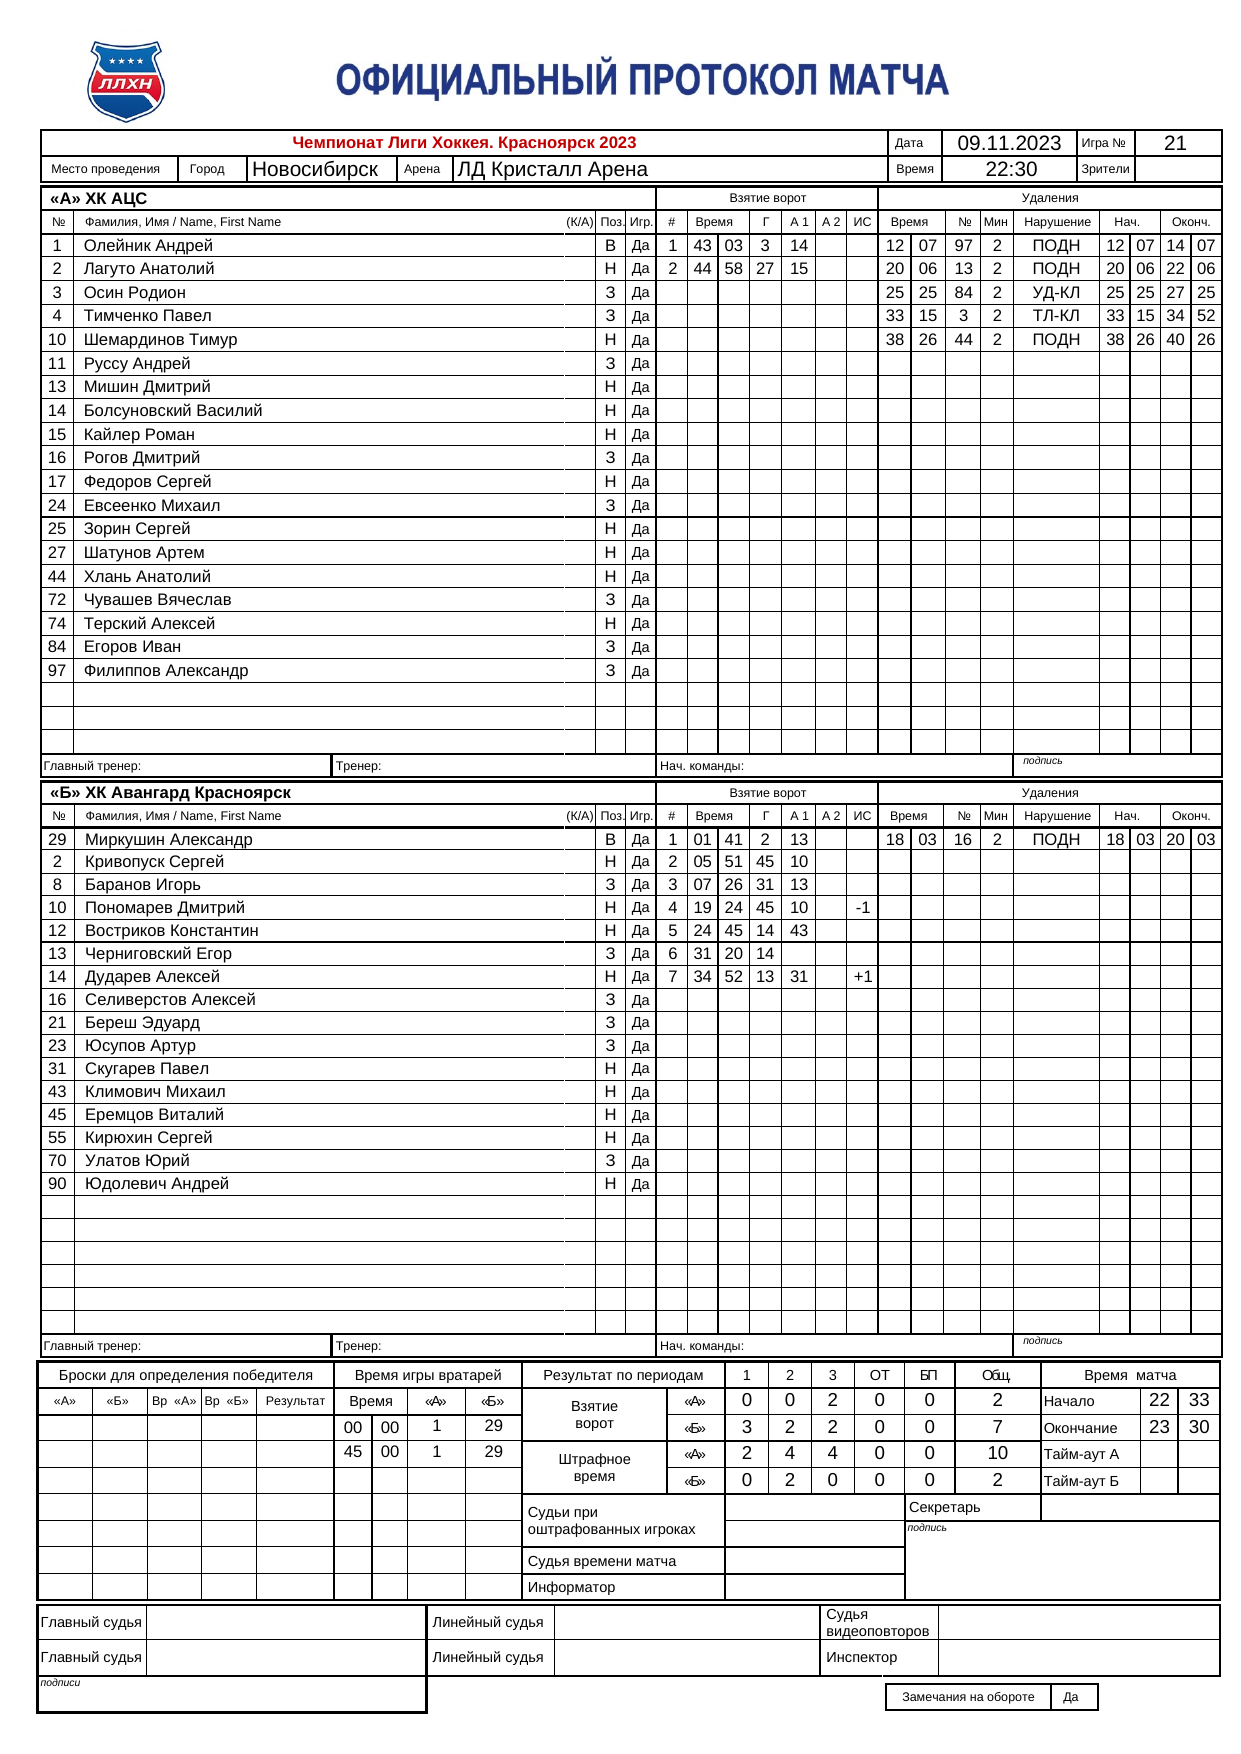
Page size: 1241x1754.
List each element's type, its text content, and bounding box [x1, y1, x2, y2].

table_cell 05 [688, 850, 717, 872]
table_cell 2 [726, 1442, 768, 1467]
table_cell [1014, 659, 1099, 682]
table_cell [408, 1521, 465, 1546]
table_cell 97 [42, 659, 73, 682]
table_cell [1014, 920, 1099, 941]
table_header Замечания на обороте [887, 1685, 1050, 1709]
table_cell 11 [42, 352, 73, 374]
table_cell 13 [946, 257, 980, 280]
table_cell [93, 1416, 147, 1440]
table_cell [981, 874, 1013, 895]
table_cell [847, 874, 877, 895]
table_cell [1131, 494, 1160, 516]
table_cell [912, 399, 945, 422]
table_cell [816, 518, 846, 540]
table_cell [750, 1150, 781, 1172]
table_cell [657, 1265, 687, 1287]
table_cell Хлань Анатолий [74, 565, 564, 587]
table_cell [847, 1311, 877, 1333]
table_cell 00 [373, 1416, 407, 1440]
table_cell [408, 1547, 465, 1573]
table_cell [74, 707, 564, 729]
table_cell [1161, 352, 1190, 374]
table_cell [816, 1081, 846, 1103]
table_cell [1100, 518, 1129, 540]
table_cell [202, 1416, 256, 1440]
table_cell 01 [688, 829, 717, 849]
table_cell Линейный судья [428, 1606, 554, 1639]
table_cell [750, 1173, 781, 1195]
table_cell [657, 1035, 687, 1057]
table_cell [750, 328, 781, 351]
table_cell [816, 966, 846, 987]
table_cell Вр «А» [148, 1389, 201, 1413]
table_cell [565, 281, 595, 303]
table_cell Да [626, 896, 655, 918]
table_cell [257, 1574, 333, 1599]
table_cell [944, 920, 980, 941]
table_cell [1014, 423, 1099, 445]
table_cell 00 [335, 1416, 371, 1440]
table_cell [946, 683, 980, 706]
table_cell Игр. [626, 805, 655, 826]
table_cell [373, 1547, 407, 1573]
table_cell Осин Родион [74, 281, 564, 303]
table_cell А 2 [816, 211, 846, 233]
table_cell [596, 730, 625, 753]
table_cell [626, 1219, 655, 1241]
table_cell [981, 659, 1013, 682]
table_cell 1 [42, 235, 73, 256]
table_cell [1131, 874, 1160, 895]
table_cell [879, 1012, 910, 1033]
table_cell [1014, 683, 1099, 706]
table_cell Селиверстов Алексей [75, 989, 564, 1011]
table_cell [657, 1104, 687, 1126]
table_cell «А» [408, 1389, 465, 1413]
table_cell [565, 1196, 595, 1218]
table_cell [1161, 874, 1190, 895]
table_cell [816, 541, 846, 564]
table_cell [944, 1058, 980, 1079]
table_cell 4 [42, 305, 73, 327]
table_cell Н [596, 1058, 625, 1079]
table_cell 3 [946, 305, 980, 327]
table_cell 20 [1100, 257, 1129, 280]
table_cell [912, 1081, 943, 1103]
table_cell [1014, 850, 1099, 872]
table_cell 43 [42, 1081, 74, 1103]
table_cell [1014, 1242, 1099, 1264]
table_cell [408, 1468, 465, 1493]
table_header Результат по периодам [523, 1363, 724, 1387]
table_cell [1141, 1441, 1177, 1467]
table_cell [719, 1058, 749, 1079]
table_cell [946, 352, 980, 374]
table_cell 45 [42, 1104, 74, 1126]
table_cell Город [179, 157, 246, 181]
table_cell [688, 281, 717, 303]
table_cell [93, 1574, 147, 1599]
table_cell 2 [750, 829, 781, 849]
table_cell [596, 1265, 625, 1287]
table_cell [782, 376, 815, 398]
table_cell [847, 541, 877, 564]
table_cell [565, 966, 595, 987]
table_cell Н [596, 1127, 625, 1149]
table_cell [1131, 1012, 1160, 1033]
table_cell [981, 1150, 1013, 1172]
table_cell Нарушение [1014, 211, 1099, 233]
table_cell [847, 707, 877, 729]
table_cell Да [626, 920, 655, 941]
table_cell [726, 1521, 904, 1546]
table_cell Н [596, 612, 625, 634]
table_cell [1014, 376, 1099, 398]
table_cell [816, 659, 846, 682]
table_cell [847, 446, 877, 469]
table_cell [847, 235, 877, 256]
table_cell [816, 257, 846, 280]
table_cell [1100, 494, 1129, 516]
table_cell [946, 376, 980, 398]
table_cell Время [688, 211, 749, 233]
table_cell [1192, 659, 1221, 682]
table_header Чемпионат Лиги Хоккея. Красноярск 2023 [42, 131, 887, 155]
table_cell [1161, 683, 1190, 706]
table_cell Игр. [626, 211, 655, 233]
table_cell [408, 1574, 465, 1599]
table_cell 18 [1100, 829, 1129, 849]
table_cell [688, 730, 717, 753]
table_cell [1100, 989, 1129, 1011]
table_cell [912, 446, 945, 469]
table_cell [657, 446, 687, 469]
table_cell [750, 376, 781, 398]
table_cell [946, 565, 980, 587]
table_cell [39, 1574, 92, 1599]
table_cell 12 [42, 920, 74, 941]
table_cell [782, 683, 815, 706]
table_cell 3 [42, 281, 73, 303]
table_cell 2 [981, 328, 1013, 351]
table_cell [1161, 730, 1190, 753]
table_cell [782, 423, 815, 445]
table_cell 45 [719, 920, 749, 941]
table_cell [1161, 1196, 1190, 1218]
table_cell Да [626, 423, 655, 445]
table_cell [657, 730, 687, 753]
table_cell Егоров Иван [74, 636, 564, 658]
table_cell Рогов Дмитрий [74, 446, 564, 469]
table_cell [565, 989, 595, 1011]
table_cell [148, 1494, 201, 1520]
table_cell [1014, 874, 1099, 895]
table_cell [912, 943, 943, 964]
table_cell 07 [688, 874, 717, 895]
table_cell [1131, 588, 1160, 611]
table_cell 23 [42, 1035, 74, 1057]
table_cell [148, 1574, 201, 1599]
table_cell 20 [879, 257, 910, 280]
table_cell [1100, 943, 1129, 964]
table_cell [816, 850, 846, 872]
table_cell Тимченко Павел [74, 305, 564, 327]
table_cell Да [626, 966, 655, 987]
table_cell Востриков Константин [75, 920, 564, 941]
table_cell [879, 730, 910, 753]
table_cell [719, 328, 749, 351]
table_cell [1161, 588, 1190, 611]
table_cell [816, 423, 846, 445]
table_cell [782, 1219, 815, 1241]
table_cell [847, 423, 877, 445]
table_cell [816, 1265, 846, 1287]
table_cell [1131, 636, 1160, 658]
table_cell [944, 1173, 980, 1195]
table_cell [847, 494, 877, 516]
table_cell 16 [944, 829, 980, 849]
table_cell [688, 1173, 717, 1195]
table_cell [944, 966, 980, 987]
table_cell [912, 1058, 943, 1079]
table_cell [946, 730, 980, 753]
table_cell [782, 730, 815, 753]
table_cell Г [750, 805, 781, 826]
table_cell 0 [812, 1468, 854, 1493]
table_cell [750, 1104, 781, 1126]
table_cell 31 [782, 966, 815, 987]
table_cell [981, 1265, 1013, 1287]
table_cell 27 [1161, 281, 1190, 303]
table_cell [981, 446, 1013, 469]
table_cell [596, 683, 625, 706]
table_cell [1014, 565, 1099, 587]
table_cell [750, 1265, 781, 1287]
table_cell [719, 1127, 749, 1149]
table_cell [1014, 730, 1099, 753]
table_cell 41 [719, 829, 749, 849]
table_cell [93, 1521, 147, 1546]
table_cell [847, 1058, 877, 1079]
table_cell [879, 1265, 910, 1287]
table_cell [879, 376, 910, 398]
table_cell [1131, 1242, 1160, 1264]
table_cell 26 [719, 874, 749, 895]
table_cell 23 [1141, 1415, 1177, 1440]
table_header Общ. [956, 1363, 1040, 1387]
table_cell [719, 446, 749, 469]
table_cell [1131, 920, 1160, 941]
table_cell [626, 683, 655, 706]
table_cell [1014, 612, 1099, 634]
table_cell [373, 1521, 407, 1546]
table_cell [912, 588, 945, 611]
table_cell [879, 470, 910, 493]
table_cell [39, 1468, 92, 1493]
table_cell [816, 352, 846, 374]
table_cell Н [596, 1081, 625, 1103]
table_cell [944, 1081, 980, 1103]
table_cell [1100, 874, 1129, 895]
table_cell [1192, 541, 1221, 564]
table_cell [466, 1547, 521, 1573]
table_cell [847, 1219, 877, 1241]
table_cell [565, 850, 595, 872]
table_cell [912, 1265, 943, 1287]
table_cell Главный тренер: [42, 1335, 330, 1356]
table_cell [816, 1173, 846, 1195]
table_cell [782, 707, 815, 729]
table_cell [1100, 896, 1129, 918]
table_cell [944, 896, 980, 918]
table_cell [939, 1640, 1219, 1675]
table_cell 0 [905, 1468, 954, 1493]
table_cell [1161, 1012, 1190, 1033]
table_header «Б» ХК Авангард Красноярск [42, 783, 655, 803]
table_cell [335, 1521, 371, 1546]
table_cell [879, 874, 910, 895]
table_cell [912, 1173, 943, 1195]
table_cell [1131, 943, 1160, 964]
table_cell [1131, 1058, 1160, 1079]
table_cell [335, 1547, 371, 1573]
table_cell [879, 1288, 910, 1310]
table_cell [1100, 352, 1129, 374]
table_cell [1100, 1127, 1129, 1149]
table_cell [42, 1288, 74, 1310]
table_cell [816, 683, 846, 706]
table_cell [1161, 470, 1190, 493]
table_cell [1131, 989, 1160, 1011]
table_cell [816, 1311, 846, 1333]
table_cell [719, 1173, 749, 1195]
table_cell 07 [1131, 235, 1160, 256]
table_cell 29 [42, 829, 74, 849]
table_cell [946, 636, 980, 658]
table_cell [373, 1494, 407, 1520]
table_cell Главный тренер: [42, 755, 330, 776]
table_cell [1014, 1035, 1099, 1057]
table_cell Г [750, 211, 781, 233]
table_cell [782, 1104, 815, 1126]
table_cell [879, 423, 910, 445]
table_cell [1161, 446, 1190, 469]
table_cell [782, 470, 815, 493]
table_cell 00 [373, 1441, 407, 1467]
table_cell [565, 376, 595, 398]
table_cell [688, 494, 717, 516]
table_cell [626, 707, 655, 729]
table_cell [912, 920, 943, 941]
table_cell [981, 1081, 1013, 1103]
table_cell [688, 1242, 717, 1264]
table_cell [428, 1677, 882, 1711]
table_cell Руссу Андрей [74, 352, 564, 374]
table_cell [782, 1150, 815, 1172]
table_cell [1014, 1058, 1099, 1079]
table_cell [335, 1468, 371, 1493]
table_cell 25 [879, 281, 910, 303]
table_cell А 2 [816, 805, 846, 826]
table_cell [847, 281, 877, 303]
table_cell [946, 470, 980, 493]
table_cell [257, 1441, 333, 1467]
table_cell Болсуновский Василий [74, 399, 564, 422]
table_cell [1192, 446, 1221, 469]
table_cell Да [626, 1150, 655, 1172]
table_cell [1192, 1035, 1221, 1057]
table_cell [879, 850, 910, 872]
table_cell [912, 850, 943, 872]
table_cell [1192, 470, 1221, 493]
table_cell Да [626, 1035, 655, 1057]
table_cell № [946, 211, 980, 233]
table_cell [726, 1575, 904, 1599]
table_cell [879, 707, 910, 729]
table_cell Да [626, 588, 655, 611]
table_cell [257, 1494, 333, 1520]
table_cell [981, 1311, 1013, 1333]
table_cell [879, 683, 910, 706]
table_cell 2 [981, 829, 1013, 849]
table_cell [912, 352, 945, 374]
table_cell Н [596, 328, 625, 351]
table_cell ЛД Кристалл Арена [454, 157, 887, 181]
table_cell [1014, 989, 1099, 1011]
table_cell [1161, 565, 1190, 587]
table_cell [1100, 1081, 1129, 1103]
table_cell [944, 1288, 980, 1310]
table_cell [1192, 494, 1221, 516]
table_cell Н [596, 850, 625, 872]
table_cell [1192, 850, 1221, 872]
table_cell 55 [42, 1127, 74, 1149]
table_cell [565, 565, 595, 587]
table_cell [1192, 874, 1221, 895]
table_cell [565, 683, 595, 706]
table_cell [944, 989, 980, 1011]
table_cell [148, 1468, 201, 1493]
table_cell [782, 1081, 815, 1103]
table_cell Да [626, 989, 655, 1011]
table_cell [912, 1035, 943, 1057]
table_cell В [596, 829, 625, 849]
table_cell [1131, 1196, 1160, 1218]
table_cell 20 [1161, 829, 1190, 849]
table_cell [944, 943, 980, 964]
table_cell Да [626, 541, 655, 564]
table_cell [688, 1035, 717, 1057]
table_cell [1014, 1219, 1099, 1241]
table_cell Да [626, 446, 655, 469]
table_cell 25 [42, 518, 73, 540]
table_cell 19 [688, 896, 717, 918]
table_cell 13 [782, 874, 815, 895]
table_cell [1014, 966, 1099, 987]
table_cell [939, 1606, 1219, 1639]
table_cell Тренер: [333, 1335, 655, 1356]
table_cell З [596, 1150, 625, 1172]
table_cell [879, 989, 910, 1011]
table_cell [1131, 612, 1160, 634]
table_cell З [596, 281, 625, 303]
table_cell [719, 399, 749, 422]
table_cell [1131, 541, 1160, 564]
table_cell [1100, 376, 1129, 398]
table_cell [944, 1242, 980, 1264]
table_cell [1014, 588, 1099, 611]
table_cell [202, 1468, 256, 1493]
table_cell [1100, 565, 1129, 587]
table_cell 2 [981, 257, 1013, 280]
table_cell [1014, 943, 1099, 964]
table_cell 22:30 [943, 157, 1076, 181]
table_cell [1131, 850, 1160, 872]
table_cell [1161, 1104, 1190, 1126]
table_cell Н [596, 399, 625, 422]
table_cell [565, 328, 595, 351]
table_cell Н [596, 257, 625, 280]
table_cell подпись [1014, 755, 1221, 776]
table_cell [1014, 1104, 1099, 1126]
table_cell [1161, 966, 1190, 987]
table_cell [719, 1242, 749, 1264]
table_cell [944, 1265, 980, 1287]
table_cell З [596, 446, 625, 469]
table_cell [879, 636, 910, 658]
table_cell [42, 1242, 74, 1264]
table_header Удаления [879, 783, 1221, 803]
table_cell [42, 707, 73, 729]
table_cell [879, 1219, 910, 1241]
table_cell 2 [42, 850, 74, 872]
table_cell 72 [42, 588, 73, 611]
table_cell Время [335, 1389, 407, 1413]
table_cell [565, 1173, 595, 1195]
table_cell [1131, 707, 1160, 729]
table_cell Новосибирск [248, 157, 396, 181]
table_cell [816, 1104, 846, 1126]
table_cell [657, 1219, 687, 1241]
table_cell Кривопуск Сергей [75, 850, 564, 872]
table_cell [879, 541, 910, 564]
table_cell [879, 399, 910, 422]
table_cell [1161, 1311, 1190, 1333]
table_cell Филиппов Александр [74, 659, 564, 682]
table_cell 58 [719, 257, 749, 280]
table_cell [816, 636, 846, 658]
table_cell [1100, 707, 1129, 729]
table_cell 0 [905, 1415, 954, 1440]
table_cell З [596, 305, 625, 327]
table_cell 2 [956, 1468, 1040, 1493]
table_cell [565, 1081, 595, 1103]
table_cell [1100, 920, 1129, 941]
table_cell [719, 423, 749, 445]
table_cell [1100, 850, 1129, 872]
table_cell [879, 446, 910, 469]
table_cell [726, 1548, 904, 1573]
table_cell Да [626, 399, 655, 422]
table_cell [466, 1521, 521, 1546]
table_cell [1131, 1173, 1160, 1195]
table_cell [626, 1196, 655, 1218]
table_cell [912, 966, 943, 987]
table_cell [750, 1035, 781, 1057]
table_cell [847, 257, 877, 280]
table_cell [719, 352, 749, 374]
table_cell 27 [750, 257, 781, 280]
table_cell [1100, 612, 1129, 634]
table_cell [688, 423, 717, 445]
table_cell [944, 1219, 980, 1241]
table_cell [1192, 1127, 1221, 1149]
table_cell [565, 1127, 595, 1149]
table_cell [1131, 423, 1160, 445]
table_cell [1161, 636, 1190, 658]
table_cell [1131, 1288, 1160, 1310]
table_cell [782, 494, 815, 516]
table_cell [782, 636, 815, 658]
table_cell [782, 565, 815, 587]
table_cell Береш Эдуард [75, 1012, 564, 1033]
table_cell [93, 1494, 147, 1520]
table_cell Начало [1042, 1389, 1140, 1413]
table_cell [1100, 1242, 1129, 1264]
table_cell [202, 1521, 256, 1546]
table_cell 24 [42, 494, 73, 516]
table_cell [657, 518, 687, 540]
table_cell 7 [657, 966, 687, 987]
table_cell [657, 1242, 687, 1264]
table_cell [42, 730, 73, 753]
table_cell [202, 1441, 256, 1467]
table_cell [719, 1012, 749, 1033]
table_cell Да [626, 943, 655, 964]
table_cell [1014, 399, 1099, 422]
table_cell [719, 707, 749, 729]
table_cell [782, 989, 815, 1011]
table_cell [688, 1127, 717, 1149]
table_cell 2 [981, 235, 1013, 256]
table_cell [148, 1547, 201, 1573]
table_cell 2 [981, 281, 1013, 303]
table_cell 14 [750, 943, 781, 964]
table_cell 17 [42, 470, 73, 493]
table_cell 45 [750, 850, 781, 872]
table_cell [946, 518, 980, 540]
table_cell [688, 470, 717, 493]
table_cell [1192, 1196, 1221, 1218]
table_cell Нач. [1100, 805, 1160, 826]
table_cell [944, 874, 980, 895]
table_cell [657, 636, 687, 658]
table_cell [565, 494, 595, 516]
table_cell Поз. [596, 805, 625, 826]
table_cell [565, 636, 595, 658]
table_cell [847, 683, 877, 706]
table_cell [750, 494, 781, 516]
table_cell [688, 683, 717, 706]
table_cell 29 [466, 1441, 521, 1467]
table_cell ПОДН [1014, 829, 1099, 849]
table_cell [657, 659, 687, 682]
table_cell [816, 1219, 846, 1241]
table_cell 0 [855, 1468, 904, 1493]
table_cell [719, 281, 749, 303]
table_cell [816, 1242, 846, 1264]
table_cell [782, 352, 815, 374]
table_header Время матча [1042, 1363, 1219, 1387]
table_cell [1136, 157, 1221, 181]
table_cell [93, 1441, 147, 1467]
table_cell [257, 1547, 333, 1573]
table_cell [912, 636, 945, 658]
table_cell [373, 1468, 407, 1493]
table_cell Мишин Дмитрий [74, 376, 564, 398]
table_cell 33 [879, 305, 910, 327]
table_cell [1131, 896, 1160, 918]
table_cell [946, 659, 980, 682]
table_cell [1192, 1173, 1221, 1195]
table_cell [42, 1219, 74, 1241]
table_cell [39, 1441, 92, 1467]
table_cell 12 [879, 235, 910, 256]
table_cell [944, 1311, 980, 1333]
table_cell [596, 707, 625, 729]
table_cell [1161, 943, 1190, 964]
table_cell Время [889, 157, 941, 181]
table_cell [847, 1196, 877, 1218]
table_cell [912, 1219, 943, 1241]
table_header Игра № [1078, 131, 1134, 155]
table_cell Секретарь [906, 1495, 1040, 1520]
table_cell [879, 966, 910, 987]
table_cell [1100, 1219, 1129, 1241]
table_cell 25 [912, 281, 945, 303]
table_cell Оконч. [1161, 805, 1221, 826]
table_cell Климович Михаил [75, 1081, 564, 1103]
table_cell [750, 423, 781, 445]
table_cell З [596, 494, 625, 516]
table_cell [847, 1104, 877, 1126]
table_cell (К/А) [565, 805, 595, 826]
table_cell [1014, 707, 1099, 729]
table_cell [750, 352, 781, 374]
table_cell [657, 989, 687, 1011]
table_cell подписи [39, 1677, 425, 1711]
table_cell [1161, 423, 1190, 445]
table_cell [879, 518, 910, 540]
table_cell 1 [657, 235, 687, 256]
table_cell 2 [769, 1415, 811, 1440]
table_cell [847, 1242, 877, 1264]
table_cell [75, 1196, 564, 1218]
table_cell Судьи при оштрафованных игроках [523, 1495, 724, 1546]
table_cell [1192, 1288, 1221, 1310]
table_cell 06 [1192, 257, 1221, 280]
table_cell 15 [782, 257, 815, 280]
table_cell [847, 730, 877, 753]
table_cell [816, 896, 846, 918]
table_cell 07 [912, 235, 945, 256]
table_cell [912, 494, 945, 516]
table_cell Н [596, 920, 625, 941]
table_cell [1100, 1150, 1129, 1172]
table_cell # [657, 211, 687, 233]
table_cell Лагуто Анатолий [74, 257, 564, 280]
table_cell [847, 1173, 877, 1195]
table_cell [1100, 1035, 1129, 1057]
table_cell [1192, 565, 1221, 587]
table_cell [1131, 352, 1160, 374]
table_cell 25 [1131, 281, 1160, 303]
table_cell [782, 588, 815, 611]
table_cell [657, 707, 687, 729]
table_cell Вр «Б» [202, 1389, 256, 1413]
table_cell [1192, 423, 1221, 445]
table_cell [719, 989, 749, 1011]
table_cell [565, 1265, 595, 1287]
table_cell [657, 1058, 687, 1079]
table_cell Тренер: [333, 755, 655, 776]
table_cell [981, 896, 1013, 918]
table_cell [565, 920, 595, 941]
table_cell 0 [726, 1389, 768, 1413]
table_cell [1161, 1173, 1190, 1195]
table_cell 6 [657, 943, 687, 964]
table_cell [335, 1574, 371, 1599]
table_cell Да [626, 636, 655, 658]
table_cell [879, 659, 910, 682]
table_cell 0 [855, 1389, 904, 1413]
table_cell 10 [956, 1442, 1040, 1467]
table_cell Главный судья [39, 1640, 146, 1675]
table_cell [1192, 1265, 1221, 1287]
table_cell Зорин Сергей [74, 518, 564, 540]
table_cell Скугарев Павел [75, 1058, 564, 1079]
table_cell 14 [750, 920, 781, 941]
table_cell [596, 1311, 625, 1333]
table_cell [565, 1242, 595, 1264]
table_cell [657, 588, 687, 611]
table_cell [719, 518, 749, 540]
table_cell Н [596, 565, 625, 587]
table_cell Н [596, 423, 625, 445]
table_cell [688, 612, 717, 634]
table_cell [981, 683, 1013, 706]
table_cell [1131, 1219, 1160, 1241]
table_cell Черниговский Егор [75, 943, 564, 964]
table_cell 03 [1131, 829, 1160, 849]
table_cell [719, 683, 749, 706]
table_cell [981, 494, 1013, 516]
table_cell [1014, 494, 1099, 516]
table_cell 31 [750, 874, 781, 895]
table_cell 15 [1131, 305, 1160, 327]
table_cell Да [626, 352, 655, 374]
table_cell 52 [719, 966, 749, 987]
table_cell [257, 1468, 333, 1493]
table_cell [39, 1547, 92, 1573]
table_cell [1100, 966, 1129, 987]
table_cell Тайм-аут Б [1042, 1468, 1140, 1493]
table_cell [1192, 376, 1221, 398]
table_cell [847, 1035, 877, 1057]
table_cell [816, 1127, 846, 1149]
table_cell [879, 612, 910, 634]
table_cell [1131, 1265, 1160, 1287]
table_cell [688, 352, 717, 374]
table_cell 24 [719, 896, 749, 918]
table_cell Место проведения [42, 157, 177, 181]
table_cell [1100, 683, 1129, 706]
table_cell 16 [42, 989, 74, 1011]
table_cell Н [596, 1173, 625, 1195]
table_cell Еремцов Виталий [75, 1104, 564, 1126]
table_cell [719, 1219, 749, 1241]
table_cell [42, 1265, 74, 1287]
table_cell [719, 588, 749, 611]
table_cell [1161, 850, 1190, 872]
table_cell А 1 [782, 211, 815, 233]
table_cell 13 [750, 966, 781, 987]
table_cell ИС [847, 211, 877, 233]
table_cell Н [596, 896, 625, 918]
table_cell [1161, 1265, 1190, 1287]
table_cell [750, 1288, 781, 1310]
table_cell Н [596, 541, 625, 564]
table_cell [847, 850, 877, 872]
table_cell [816, 943, 846, 964]
table_cell [1192, 612, 1221, 634]
table_cell [719, 1265, 749, 1287]
table_cell [565, 874, 595, 895]
table_cell [981, 1219, 1013, 1241]
table_cell [912, 1242, 943, 1264]
table_cell [912, 874, 943, 895]
table_cell [148, 1416, 201, 1440]
table_cell 13 [782, 829, 815, 849]
table_cell [912, 989, 943, 1011]
table_cell Да [626, 281, 655, 303]
table_cell [750, 565, 781, 587]
table_cell [1131, 376, 1160, 398]
table_cell [944, 1104, 980, 1126]
table_cell [202, 1574, 256, 1599]
table_cell [1131, 565, 1160, 587]
table_cell [688, 565, 717, 587]
table_cell [688, 1012, 717, 1033]
table_cell [1014, 352, 1099, 374]
table_cell [688, 446, 717, 469]
table_cell 31 [688, 943, 717, 964]
table_cell [782, 1012, 815, 1033]
table_cell [782, 612, 815, 634]
table_cell «Б » [466, 1389, 521, 1413]
table_cell [750, 305, 781, 327]
table_cell [1131, 1104, 1160, 1126]
table_cell [981, 399, 1013, 422]
table_cell [1131, 518, 1160, 540]
table_cell [816, 989, 846, 1011]
table_cell Линейный судья [428, 1640, 554, 1675]
table_cell З [596, 1012, 625, 1033]
table_cell ПОДН [1014, 235, 1099, 256]
table_cell [657, 305, 687, 327]
table_cell [816, 707, 846, 729]
table_cell [93, 1468, 147, 1493]
table_cell [750, 1311, 781, 1333]
table_cell [912, 1196, 943, 1218]
table_header ОТ [855, 1363, 904, 1387]
table_cell [879, 1127, 910, 1149]
table_cell [1131, 659, 1160, 682]
table_cell 44 [946, 328, 980, 351]
table_cell [657, 1127, 687, 1149]
table_cell [879, 1150, 910, 1172]
table_cell 1 [408, 1416, 465, 1440]
table_cell Нач. команды: [657, 755, 1012, 776]
table_cell Да [626, 829, 655, 849]
table_cell [565, 518, 595, 540]
table_cell ПОДН [1014, 328, 1099, 351]
table_cell [657, 494, 687, 516]
table_cell 24 [688, 920, 717, 941]
table_cell З [596, 1035, 625, 1057]
table_cell 2 [42, 257, 73, 280]
table_cell [1100, 1173, 1129, 1195]
table_cell [1014, 1173, 1099, 1195]
table_cell [912, 541, 945, 564]
table_cell 3 [750, 235, 781, 256]
table_cell [847, 518, 877, 540]
table_header Время игры вратарей [335, 1363, 521, 1387]
table_cell [847, 305, 877, 327]
table_cell [719, 376, 749, 398]
table_cell [1014, 636, 1099, 658]
table_cell 2 [812, 1389, 854, 1413]
table_cell [657, 470, 687, 493]
table_cell [1192, 636, 1221, 658]
table_cell [719, 659, 749, 682]
table_cell 06 [1131, 257, 1160, 280]
table_cell [912, 896, 943, 918]
table_cell [719, 636, 749, 658]
table_cell [816, 235, 846, 256]
table_cell Евсеенко Михаил [74, 494, 564, 516]
table_cell [688, 518, 717, 540]
table_cell [719, 565, 749, 587]
table_cell 2 [812, 1415, 854, 1440]
table_cell [912, 1311, 943, 1333]
table_cell [1161, 707, 1190, 729]
table_cell [719, 1311, 749, 1333]
table_cell [816, 565, 846, 587]
table_cell [1131, 446, 1160, 469]
table_cell [719, 1150, 749, 1172]
table_cell [657, 565, 687, 587]
table_cell [879, 588, 910, 611]
table_cell [782, 1058, 815, 1079]
table_cell «Б» [93, 1389, 147, 1413]
table_cell [719, 730, 749, 753]
table_header Дата [889, 131, 941, 155]
table_cell [847, 376, 877, 398]
table_cell Да [626, 612, 655, 634]
table_cell [688, 1081, 717, 1103]
table_cell [688, 1058, 717, 1079]
table_cell 33 [1100, 305, 1129, 327]
table_cell [565, 1288, 595, 1310]
table_cell Олейник Андрей [74, 235, 564, 256]
table_cell [1014, 1081, 1099, 1103]
table_cell З [596, 874, 625, 895]
table_cell [879, 920, 910, 941]
table_cell 44 [42, 565, 73, 587]
table_header Броски для определения победителя [39, 1363, 333, 1387]
table_cell Н [596, 1104, 625, 1126]
table_cell [750, 1196, 781, 1218]
table_cell 3 [726, 1415, 768, 1440]
table_cell 06 [912, 257, 945, 280]
table_cell [1192, 1150, 1221, 1172]
table_cell 2 [981, 305, 1013, 327]
table_cell [944, 1150, 980, 1172]
table_cell 3 [657, 874, 687, 895]
table_header 21 [1136, 131, 1221, 155]
table_cell [981, 943, 1013, 964]
table_cell [1100, 730, 1129, 753]
table_cell [946, 399, 980, 422]
table_cell [1014, 446, 1099, 469]
table_cell [657, 1012, 687, 1033]
table_cell [688, 328, 717, 351]
table_cell [1192, 943, 1221, 964]
table_cell [816, 588, 846, 611]
table_cell Да [626, 1058, 655, 1079]
table_cell [750, 470, 781, 493]
table_cell Пономарев Дмитрий [75, 896, 564, 918]
table_cell [946, 541, 980, 564]
table_cell [981, 1035, 1013, 1057]
table_cell Время [879, 211, 945, 233]
table_cell [981, 850, 1013, 872]
table_cell [657, 423, 687, 445]
table_cell [1141, 1468, 1177, 1493]
table_cell 14 [42, 399, 73, 422]
table_cell [719, 1288, 749, 1310]
table_cell [1014, 1012, 1099, 1033]
table_cell Да [626, 235, 655, 256]
table_cell Результат [257, 1389, 333, 1413]
table_cell [1192, 707, 1221, 729]
table_cell [1192, 683, 1221, 706]
table_cell [912, 423, 945, 445]
table_cell 4 [657, 896, 687, 918]
table_cell [1192, 920, 1221, 941]
table_cell [782, 305, 815, 327]
table_cell подпись [906, 1522, 1219, 1599]
table_cell Тайм-аут А [1042, 1441, 1140, 1467]
table_cell [816, 399, 846, 422]
table_cell 4 [769, 1442, 811, 1467]
table_cell [1192, 1012, 1221, 1033]
table_cell [750, 612, 781, 634]
table_cell [816, 281, 846, 303]
table_cell 31 [42, 1058, 74, 1079]
table_cell [596, 1288, 625, 1310]
table_cell [373, 1574, 407, 1599]
table_cell [816, 328, 846, 351]
table_cell [912, 707, 945, 729]
table_cell [816, 305, 846, 327]
table_cell [42, 683, 73, 706]
table_cell Оконч. [1161, 211, 1221, 233]
table_cell № [42, 805, 74, 826]
table_cell 1 [408, 1441, 465, 1467]
table_cell [657, 1150, 687, 1172]
table_cell [408, 1494, 465, 1520]
table_cell [750, 446, 781, 469]
table_cell [946, 707, 980, 729]
table_cell 29 [466, 1416, 521, 1440]
table_cell [879, 1242, 910, 1264]
table_cell Да [626, 1173, 655, 1195]
table_cell 45 [335, 1441, 371, 1467]
table_cell [847, 470, 877, 493]
table_cell Шатунов Артем [74, 541, 564, 564]
table_cell 90 [42, 1173, 74, 1195]
table_cell [912, 1288, 943, 1310]
table_cell [879, 1081, 910, 1103]
table_cell Да [626, 1127, 655, 1149]
table_cell [1014, 896, 1099, 918]
table_cell [688, 1265, 717, 1287]
table_cell [565, 305, 595, 327]
table_cell [912, 565, 945, 587]
table_cell Мин [981, 211, 1013, 233]
table_cell [75, 1219, 564, 1241]
table_cell 14 [42, 966, 74, 987]
table_cell [1192, 966, 1221, 987]
table_cell [688, 1311, 717, 1333]
table_cell [1100, 446, 1129, 469]
table_cell [626, 1265, 655, 1287]
table_cell [565, 1219, 595, 1241]
table_cell Да [626, 328, 655, 351]
table_cell [981, 1196, 1013, 1218]
table_cell [847, 612, 877, 634]
table_cell 7 [956, 1415, 1040, 1440]
table_cell [946, 588, 980, 611]
table_cell 8 [42, 874, 74, 895]
table_cell [565, 1058, 595, 1079]
table_cell Да [626, 1104, 655, 1126]
table_cell [981, 1058, 1013, 1079]
table_cell Да [626, 376, 655, 398]
table_cell [847, 328, 877, 351]
table_cell [1131, 399, 1160, 422]
table_cell [981, 541, 1013, 564]
table_cell [688, 588, 717, 611]
table_cell [847, 829, 877, 849]
table_cell З [596, 659, 625, 682]
table_cell [565, 1311, 595, 1333]
table_cell [981, 423, 1013, 445]
table_cell [750, 659, 781, 682]
table_cell [981, 1104, 1013, 1126]
table_cell [750, 989, 781, 1011]
table_cell [1192, 1081, 1221, 1103]
table_cell Главный судья [39, 1606, 146, 1639]
table_cell [750, 399, 781, 422]
table_cell -1 [847, 896, 877, 918]
table_cell [565, 541, 595, 564]
table_cell [816, 1150, 846, 1172]
table_cell [1192, 1104, 1221, 1126]
table_cell [981, 518, 1013, 540]
table_cell [1161, 518, 1190, 540]
table_cell Мин [981, 805, 1013, 826]
table_cell [1161, 1035, 1190, 1057]
table_cell [596, 1242, 625, 1264]
table_cell [657, 612, 687, 634]
table_cell «А» [668, 1389, 724, 1413]
table_cell [750, 636, 781, 658]
table_cell Н [596, 966, 625, 987]
table_cell [148, 1521, 201, 1546]
table_cell [1161, 989, 1190, 1011]
table_cell [719, 1104, 749, 1126]
table_cell Зрители [1078, 157, 1134, 181]
table_cell [1100, 1265, 1129, 1287]
table_cell [75, 1311, 564, 1333]
table_cell [981, 636, 1013, 658]
table_cell [981, 966, 1013, 987]
table_cell 2 [769, 1468, 811, 1493]
table_cell 84 [946, 281, 980, 303]
table_cell [944, 1012, 980, 1033]
table_cell [1161, 896, 1190, 918]
table_cell Нарушение [1014, 805, 1099, 826]
table_cell [688, 1104, 717, 1126]
table_cell З [596, 588, 625, 611]
table_cell [688, 376, 717, 398]
table_cell 03 [912, 829, 943, 849]
table_cell [1161, 1219, 1190, 1241]
table_cell Федоров Сергей [74, 470, 564, 493]
table_cell Окончание [1042, 1415, 1140, 1440]
table_cell [93, 1547, 147, 1573]
table_cell [565, 588, 595, 611]
table_cell [1014, 541, 1099, 564]
table_cell [719, 305, 749, 327]
table_cell [1100, 399, 1129, 422]
table_cell [912, 612, 945, 634]
table_cell № [944, 805, 980, 826]
table_cell [565, 257, 595, 280]
table_cell 0 [905, 1389, 954, 1413]
table_cell [1192, 1242, 1221, 1264]
table_cell [1099, 1682, 1220, 1711]
table_cell 0 [855, 1415, 904, 1440]
table_cell [1192, 1219, 1221, 1241]
table_cell [74, 683, 564, 706]
table_cell [1161, 399, 1190, 422]
table_cell [981, 376, 1013, 398]
table_cell [1014, 1127, 1099, 1149]
table_cell Миркушин Александр [75, 829, 564, 849]
table_cell [1192, 1058, 1221, 1079]
table_cell 70 [42, 1150, 74, 1172]
table_cell [688, 659, 717, 682]
table_cell [726, 1495, 904, 1520]
table_cell [847, 399, 877, 422]
table_cell Терский Алексей [74, 612, 564, 634]
table_cell 38 [1100, 328, 1129, 351]
table_cell [657, 683, 687, 706]
table_cell [1100, 1311, 1129, 1333]
table_cell Чувашев Вячеслав [74, 588, 564, 611]
table_cell [816, 829, 846, 849]
table_cell 13 [42, 376, 73, 398]
table_cell [1014, 1311, 1099, 1333]
table_cell [981, 612, 1013, 634]
table_cell [981, 1173, 1013, 1195]
table_cell [816, 874, 846, 895]
table_cell [981, 588, 1013, 611]
table_cell 97 [946, 235, 980, 256]
table_cell [39, 1521, 92, 1546]
table_cell [847, 1127, 877, 1149]
table_cell [257, 1416, 333, 1440]
table_cell [750, 518, 781, 540]
table_header Взятие ворот [657, 188, 877, 209]
table_cell 26 [912, 328, 945, 351]
table_cell [847, 1265, 877, 1287]
table_cell [688, 636, 717, 658]
table_cell Да [626, 1081, 655, 1103]
table_cell [782, 1288, 815, 1310]
table_cell Да [626, 305, 655, 327]
table_cell [1161, 659, 1190, 682]
table_cell З [596, 636, 625, 658]
table_cell [719, 494, 749, 516]
table_cell 03 [1192, 829, 1221, 849]
table_cell 10 [42, 896, 74, 918]
table_cell [981, 1012, 1013, 1033]
table_cell [1192, 730, 1221, 753]
table_cell 15 [42, 423, 73, 445]
table_cell [981, 1242, 1013, 1264]
table_cell 18 [879, 829, 910, 849]
table_cell [565, 470, 595, 493]
table_cell [981, 1127, 1013, 1149]
picture [5, 28, 1179, 129]
table_cell 45 [750, 896, 781, 918]
table_header Удаления [879, 188, 1221, 209]
table_cell [1161, 1242, 1190, 1264]
table_cell «А» [668, 1442, 724, 1467]
table_cell [847, 943, 877, 964]
table_cell [626, 1288, 655, 1310]
table_cell 10 [42, 328, 73, 351]
table_cell [257, 1521, 333, 1546]
table_cell [147, 1640, 425, 1675]
table_cell ИС [847, 805, 877, 826]
table_cell [147, 1606, 425, 1639]
table_cell [847, 920, 877, 941]
table_cell [39, 1416, 92, 1440]
table_cell 14 [782, 235, 815, 256]
table_cell [75, 1265, 564, 1287]
table_cell Да [626, 470, 655, 493]
table_cell [1100, 1288, 1129, 1310]
table_cell [1014, 1196, 1099, 1218]
table_cell [750, 1219, 781, 1241]
table_cell З [596, 989, 625, 1011]
table_header 09.11.2023 [943, 131, 1076, 155]
table_cell [847, 1081, 877, 1103]
table_cell [879, 1035, 910, 1057]
table_cell Время [688, 805, 749, 826]
table_cell [1131, 1311, 1160, 1333]
table_cell [1131, 1081, 1160, 1103]
table_cell [816, 612, 846, 634]
table_cell 34 [1161, 305, 1190, 327]
table_cell Да [626, 494, 655, 516]
table_cell [657, 352, 687, 374]
table_cell [981, 470, 1013, 493]
table_cell [565, 612, 595, 634]
table_cell [657, 1196, 687, 1218]
table_cell [782, 1173, 815, 1195]
table_cell [688, 1196, 717, 1218]
table_cell Н [596, 518, 625, 540]
table_cell [466, 1468, 521, 1493]
table_cell [1192, 399, 1221, 422]
table_cell [879, 352, 910, 374]
table_cell [657, 1288, 687, 1310]
table_cell [565, 896, 595, 918]
table_cell [688, 1288, 717, 1310]
table_cell подпись [1014, 1335, 1221, 1356]
table_cell [1161, 376, 1190, 398]
table_cell Взятие ворот [523, 1389, 666, 1440]
table_cell [946, 446, 980, 469]
table_cell 2 [657, 257, 687, 280]
table_cell Фамилия, Имя / Name, First Name [74, 211, 565, 233]
table_cell [944, 850, 980, 872]
table_cell 16 [42, 446, 73, 469]
table_cell [42, 1196, 74, 1218]
table_cell Время [879, 805, 943, 826]
table_cell [555, 1640, 819, 1675]
table_cell 0 [769, 1389, 811, 1413]
table_cell [39, 1494, 92, 1520]
table_cell [847, 1288, 877, 1310]
table_cell [981, 920, 1013, 941]
table_cell [565, 1104, 595, 1126]
table_cell [782, 328, 815, 351]
table_cell [816, 1288, 846, 1310]
table_cell [750, 707, 781, 729]
table_cell [1161, 1127, 1190, 1149]
table_cell В [596, 235, 625, 256]
table_cell 34 [688, 966, 717, 987]
table_cell [912, 518, 945, 540]
table_cell [1192, 896, 1221, 918]
table_cell УД-КЛ [1014, 281, 1099, 303]
table_cell Штрафное время [523, 1442, 666, 1493]
table_cell [883, 1677, 1220, 1681]
table_cell # [657, 805, 687, 826]
table_cell Нач. команды: [657, 1335, 1012, 1356]
table_cell Инспектор [821, 1640, 938, 1675]
table_cell [816, 1012, 846, 1033]
table_cell [912, 1150, 943, 1172]
table_cell [879, 896, 910, 918]
table_cell [555, 1606, 819, 1639]
table_cell [1131, 1035, 1160, 1057]
table_cell [879, 1196, 910, 1218]
table_cell [981, 1288, 1013, 1310]
table_cell [816, 494, 846, 516]
table_cell [1131, 1150, 1160, 1172]
table_cell [626, 1311, 655, 1333]
table_cell [75, 1288, 564, 1310]
table_cell Нач. [1100, 211, 1160, 233]
table_cell [596, 1219, 625, 1241]
table_cell [750, 1127, 781, 1149]
table_cell [981, 352, 1013, 374]
table_cell [1161, 1288, 1190, 1310]
table_cell 43 [782, 920, 815, 941]
table_cell Арена [398, 157, 452, 181]
table_cell Н [596, 376, 625, 398]
table_cell 0 [855, 1442, 904, 1467]
table_cell [657, 1311, 687, 1333]
table_cell Кайлер Роман [74, 423, 564, 445]
table_cell Дударев Алексей [75, 966, 564, 987]
table_cell [912, 683, 945, 706]
table_cell Информатор [523, 1575, 724, 1599]
table_cell 25 [1192, 281, 1221, 303]
table_cell [75, 1242, 564, 1264]
table_cell 1 [657, 829, 687, 849]
table_cell [946, 612, 980, 634]
table_cell [719, 1196, 749, 1218]
table_cell 44 [688, 257, 717, 280]
table_cell 84 [42, 636, 73, 658]
table_cell 14 [1161, 235, 1190, 256]
table_header БП [905, 1363, 954, 1387]
table_cell [879, 1058, 910, 1079]
table_cell [466, 1494, 521, 1520]
table_cell [879, 565, 910, 587]
table_cell 40 [1161, 328, 1190, 351]
table_cell [912, 1104, 943, 1126]
table_cell 10 [782, 850, 815, 872]
table_cell 33 [1179, 1389, 1219, 1413]
table_cell [1179, 1441, 1219, 1467]
table_cell [782, 943, 815, 964]
table_cell [657, 541, 687, 564]
table_cell Н [596, 470, 625, 493]
table_cell [847, 588, 877, 611]
table_cell [719, 1035, 749, 1057]
table_cell [816, 1058, 846, 1079]
table_cell Шемардинов Тимур [74, 328, 564, 351]
table_cell [782, 1265, 815, 1287]
table_cell [981, 707, 1013, 729]
table_cell 03 [719, 235, 749, 256]
table_cell ТЛ-КЛ [1014, 305, 1099, 327]
table_cell [657, 1173, 687, 1195]
table_cell [74, 730, 564, 753]
table_cell [750, 1012, 781, 1033]
table_cell [750, 1058, 781, 1079]
table_cell Да [626, 565, 655, 587]
table_cell [1100, 423, 1129, 445]
table_cell [782, 659, 815, 682]
table_cell [1014, 1265, 1099, 1287]
table_cell [657, 399, 687, 422]
table_cell [816, 1196, 846, 1218]
table_cell Судья видеоповторов [821, 1606, 938, 1639]
table_cell [782, 446, 815, 469]
table_cell Фамилия, Имя / Name, First Name [75, 805, 565, 826]
table_cell [981, 565, 1013, 587]
table_cell [719, 612, 749, 634]
table_cell [565, 1150, 595, 1172]
table_cell [1192, 352, 1221, 374]
table_cell 27 [42, 541, 73, 564]
table_cell [626, 730, 655, 753]
table_cell [688, 541, 717, 564]
table_cell [981, 730, 1013, 753]
table_cell [782, 1196, 815, 1218]
table_cell [1131, 966, 1160, 987]
table_cell [750, 541, 781, 564]
table_cell [1161, 920, 1190, 941]
table_cell [750, 683, 781, 706]
table_cell [1100, 588, 1129, 611]
table_cell «А» [39, 1389, 92, 1413]
table_cell [782, 541, 815, 564]
table_cell [565, 352, 595, 374]
table_cell [782, 399, 815, 422]
table_cell [912, 1012, 943, 1033]
table_cell [1131, 1127, 1160, 1149]
table_cell [879, 1173, 910, 1195]
table_cell № [42, 211, 73, 233]
table_cell [750, 588, 781, 611]
table_cell [879, 1311, 910, 1333]
table_cell [912, 470, 945, 493]
table_cell [816, 376, 846, 398]
table_cell 43 [688, 235, 717, 256]
table_cell 74 [42, 612, 73, 634]
table_cell [782, 1035, 815, 1057]
table_cell [1100, 636, 1129, 658]
table_cell [565, 1035, 595, 1057]
table_cell [750, 1242, 781, 1264]
table_cell [1100, 1058, 1129, 1079]
table_cell [782, 518, 815, 540]
table_cell Кирюхин Сергей [75, 1127, 564, 1149]
table_cell [912, 659, 945, 682]
table_header Взятие ворот [657, 783, 877, 803]
table_cell А 1 [782, 805, 815, 826]
table_cell [847, 1150, 877, 1172]
table_cell [816, 470, 846, 493]
table_cell [879, 943, 910, 964]
table_cell +1 [847, 966, 877, 987]
table_cell [565, 235, 595, 256]
table_cell [1014, 518, 1099, 540]
table_cell [1100, 1104, 1129, 1126]
table_cell 10 [782, 896, 815, 918]
table_cell [42, 1311, 74, 1333]
table_cell 26 [1131, 328, 1160, 351]
table_cell [1161, 494, 1190, 516]
table_cell [657, 281, 687, 303]
table_cell [1100, 1196, 1129, 1218]
table_cell [816, 920, 846, 941]
table_cell [202, 1494, 256, 1520]
table_cell [912, 730, 945, 753]
table_cell [944, 1035, 980, 1057]
table_cell [657, 1081, 687, 1103]
table_cell Да [626, 659, 655, 682]
table_cell [565, 659, 595, 682]
table_cell [782, 1242, 815, 1264]
table_cell [565, 943, 595, 964]
table_cell «Б» [668, 1468, 724, 1493]
table_cell [688, 305, 717, 327]
table_cell [750, 730, 781, 753]
table_cell [1014, 1288, 1099, 1310]
table_cell Юдолевич Андрей [75, 1173, 564, 1195]
table_cell [1179, 1468, 1219, 1493]
table_cell [816, 446, 846, 469]
table_cell [816, 730, 846, 753]
table_cell [148, 1441, 201, 1467]
table_cell 21 [42, 1012, 74, 1033]
table_cell [688, 1150, 717, 1172]
table_cell [719, 470, 749, 493]
table_cell [565, 423, 595, 445]
table_cell 22 [1161, 257, 1190, 280]
table_cell Да [626, 850, 655, 872]
table_cell [912, 376, 945, 398]
table_cell [944, 1127, 980, 1149]
table_cell [565, 829, 595, 849]
table_cell [1131, 683, 1160, 706]
table_cell Юсупов Артур [75, 1035, 564, 1057]
table_cell 2 [956, 1389, 1040, 1413]
table_header 2 [769, 1363, 811, 1387]
table_cell [1131, 730, 1160, 753]
table_cell [1192, 1311, 1221, 1333]
table_cell [565, 1012, 595, 1033]
table_cell Поз. [596, 211, 625, 233]
table_header Да [1052, 1685, 1097, 1709]
table_cell [565, 730, 595, 753]
table_cell 20 [719, 943, 749, 964]
table_cell [912, 1127, 943, 1149]
table_cell [688, 989, 717, 1011]
table_cell Да [626, 1012, 655, 1033]
table_cell [565, 446, 595, 469]
table_cell [847, 989, 877, 1011]
table_cell 30 [1179, 1415, 1219, 1440]
table_cell [1161, 1058, 1190, 1079]
table_cell [596, 1196, 625, 1218]
table_cell 52 [1192, 305, 1221, 327]
table_cell 25 [1100, 281, 1129, 303]
table_cell [466, 1574, 521, 1599]
table_cell [944, 1196, 980, 1218]
table_header «А» ХК АЦС [42, 188, 655, 209]
table_cell [1192, 588, 1221, 611]
table_cell [847, 1012, 877, 1033]
table_cell [750, 1081, 781, 1103]
table_cell [750, 281, 781, 303]
table_cell 15 [912, 305, 945, 327]
table_cell [719, 1081, 749, 1103]
table_cell З [596, 352, 625, 374]
table_cell [816, 1035, 846, 1057]
table_cell Да [626, 257, 655, 280]
table_cell [981, 989, 1013, 1011]
table_cell [1100, 541, 1129, 564]
table_cell [879, 494, 910, 516]
table_cell ПОДН [1014, 257, 1099, 280]
table_cell 0 [726, 1468, 768, 1493]
table_cell [847, 565, 877, 587]
table_cell [1192, 989, 1221, 1011]
table_cell [1100, 659, 1129, 682]
table_cell (К/А) [565, 211, 595, 233]
table_cell [946, 423, 980, 445]
table_cell «Б» [668, 1415, 724, 1440]
table_cell [879, 1104, 910, 1126]
table_cell [565, 399, 595, 422]
table_cell [1100, 470, 1129, 493]
table_cell 12 [1100, 235, 1129, 256]
table_cell [688, 399, 717, 422]
table_cell [202, 1547, 256, 1573]
table_cell [565, 707, 595, 729]
table_cell 5 [657, 920, 687, 941]
table_cell Да [626, 518, 655, 540]
table_cell [1014, 470, 1099, 493]
table_cell [1161, 541, 1190, 564]
table_cell 26 [1192, 328, 1221, 351]
table_cell [1192, 518, 1221, 540]
table_cell [657, 376, 687, 398]
table_cell [847, 636, 877, 658]
table_cell [1100, 1012, 1129, 1033]
table_cell 07 [1192, 235, 1221, 256]
table_cell 0 [905, 1442, 954, 1467]
table_cell [688, 707, 717, 729]
table_header 3 [812, 1363, 854, 1387]
table_cell [657, 328, 687, 351]
table_cell [1161, 1150, 1190, 1172]
table_cell 2 [657, 850, 687, 872]
table_cell Баранов Игорь [75, 874, 564, 895]
table_cell [847, 659, 877, 682]
table_cell [719, 541, 749, 564]
table_cell [946, 494, 980, 516]
table_cell [782, 1127, 815, 1149]
table_cell 22 [1141, 1389, 1177, 1413]
table_cell 4 [812, 1442, 854, 1467]
table_cell 38 [879, 328, 910, 351]
table_cell Да [626, 874, 655, 895]
table_cell 51 [719, 850, 749, 872]
table_cell [626, 1242, 655, 1264]
table_cell [1042, 1495, 1219, 1520]
table_cell [1161, 1081, 1190, 1103]
table_cell Улатов Юрий [75, 1150, 564, 1172]
table_cell [847, 352, 877, 374]
table_cell Судья времени матча [523, 1548, 724, 1573]
table_cell [1014, 1150, 1099, 1172]
table_cell [782, 1311, 815, 1333]
table_cell 13 [42, 943, 74, 964]
table_header 1 [726, 1363, 768, 1387]
table_cell З [596, 943, 625, 964]
table_cell [782, 281, 815, 303]
table_cell [1131, 470, 1160, 493]
table_cell [335, 1494, 371, 1520]
table_cell [688, 1219, 717, 1241]
table_cell [1161, 612, 1190, 634]
